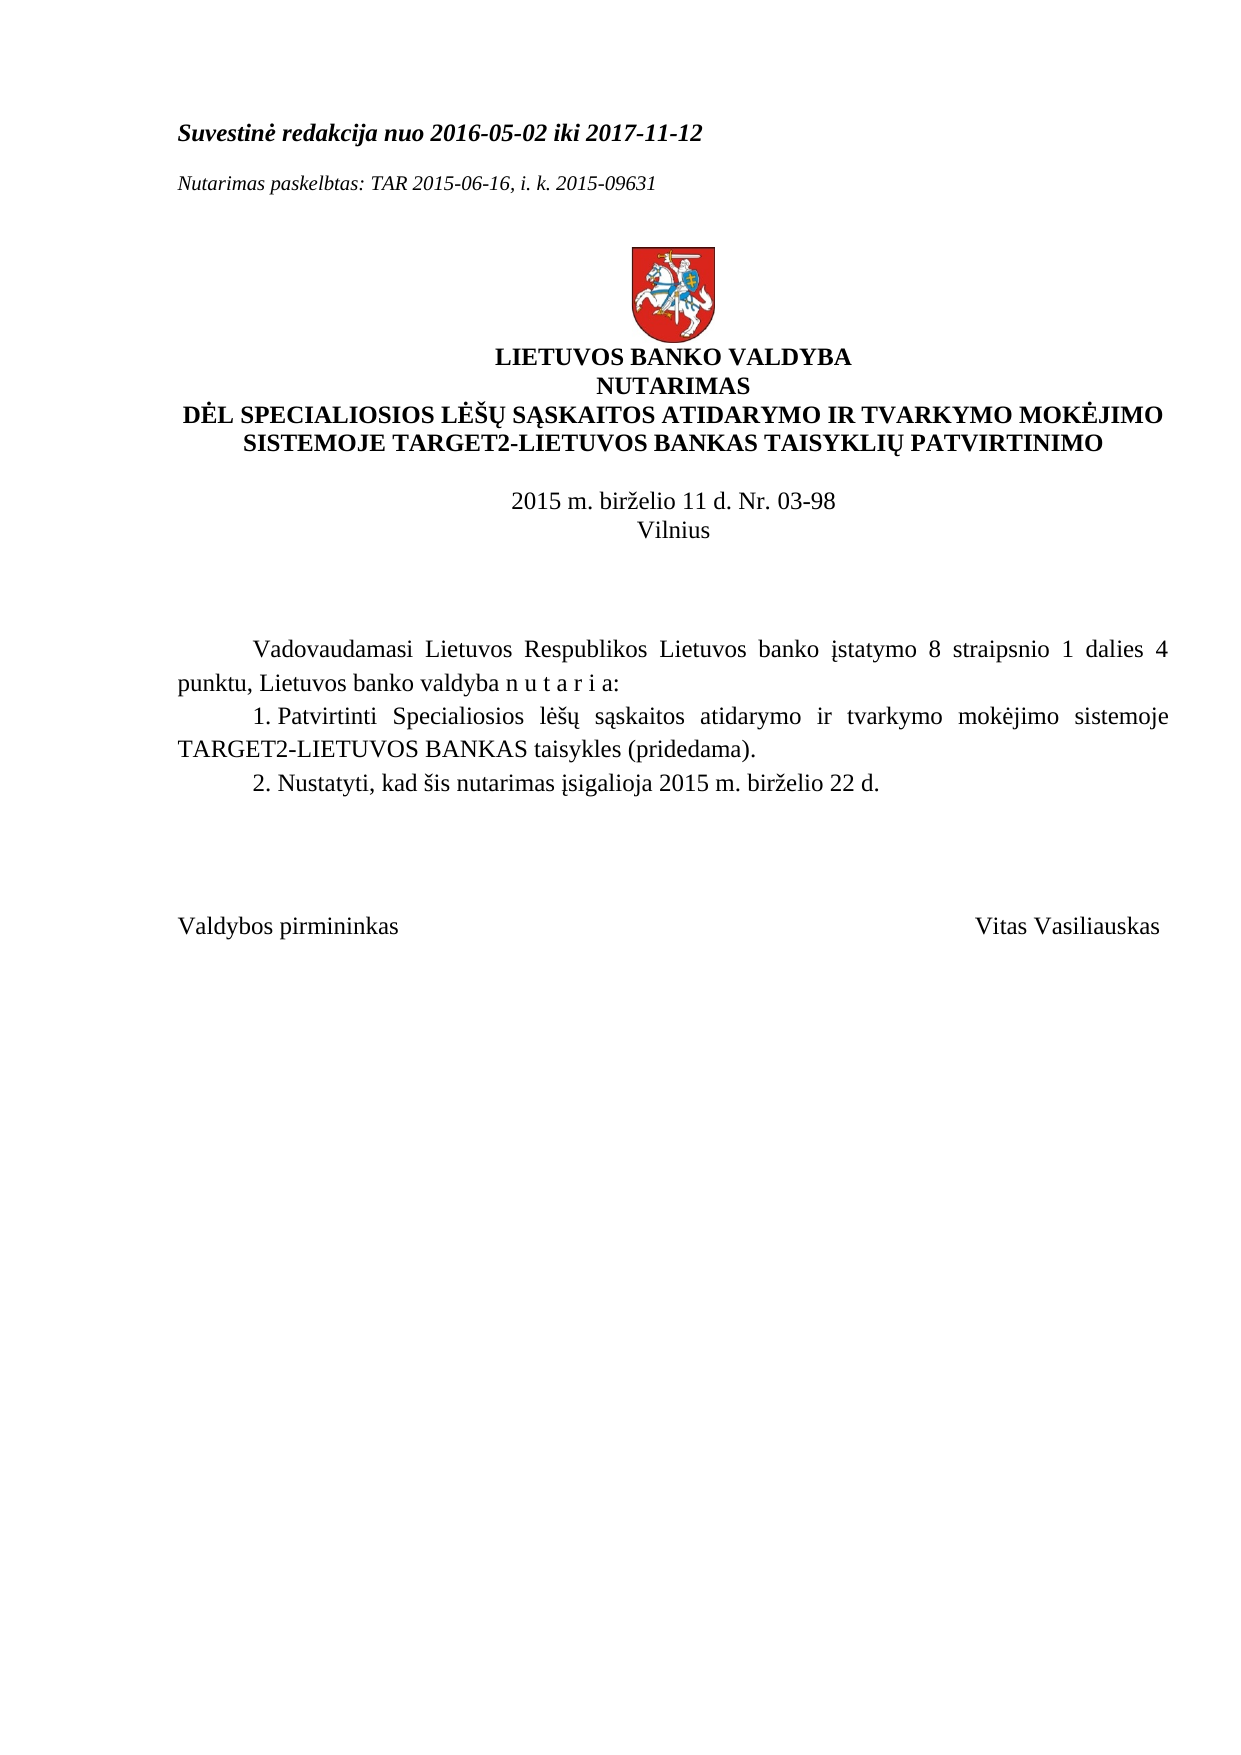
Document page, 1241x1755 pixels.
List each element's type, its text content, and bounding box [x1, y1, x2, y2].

text NUTARIMAS [177, 371, 1169, 400]
text Vadovaudamasi Lietuvos Respublikos Lietuvos banko įstatymo 8 straipsnio 1 dalies 4 punktu, Lietuvos banko valdyba n u t a r i a: [177, 630, 1169, 696]
text 2015 m. birželio 11 d. Nr. 03-98 [177, 486, 1169, 515]
text Vilnius [177, 515, 1169, 543]
text Valdybos pirmininkas Vitas Vasiliauskas [177, 911, 1169, 940]
text LIETUVOS BANKO VALDYBA [177, 342, 1169, 371]
text 1. Patvirtinti Specialiosios lėšų sąskaitos atidarymo ir tvarkymo mokėjimo sistemoje TARGET2-LIETUVOS BANKAS taisykles (pridedama). [177, 696, 1169, 763]
text Nutarimas paskelbtas: TAR 2015-06-16, i. k. 2015-09631 [177, 171, 1169, 195]
text DĖL SPECIALIOSIOS LĖŠŲ SĄSKAITOS ATIDARYMO IR TVARKYMO MOKĖJIMO SISTEMOJE TARGET2-LIETUVOS BANKAS TAISYKLIŲ PATVIRTINIMO [177, 400, 1169, 457]
text Suvestinė redakcija nuo 2016-05-02 iki 2017-11-12 [177, 118, 1169, 147]
text 2. Nustatyti, kad šis nutarimas įsigalioja 2015 m. birželio 22 d. [177, 763, 1169, 796]
